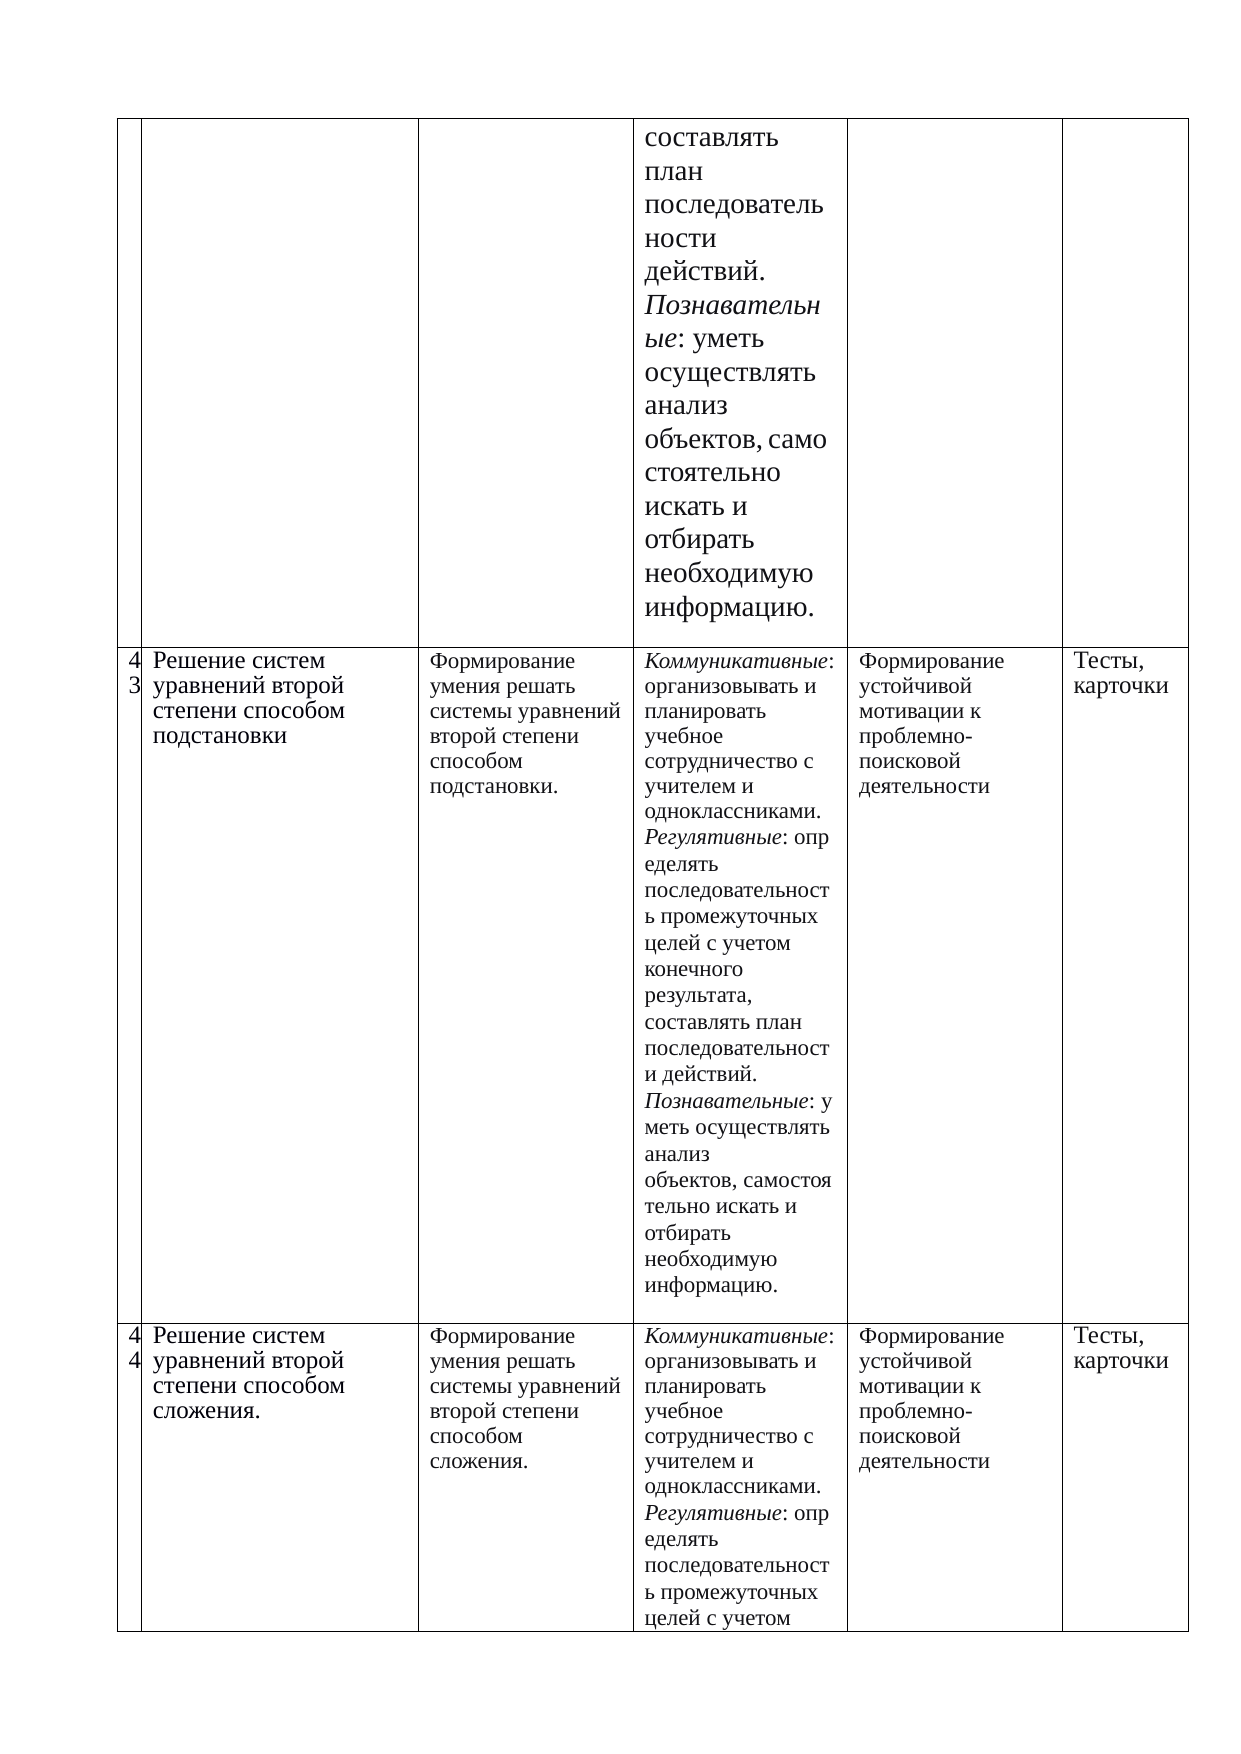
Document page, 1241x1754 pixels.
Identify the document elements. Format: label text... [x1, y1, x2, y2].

table_cell Тесты, карточки [1063, 1324, 1188, 1631]
table_cell [118, 119, 141, 647]
table_cell [142, 119, 418, 647]
table_cell Формирование устойчивой мотивации к проблемно-поисковой деятельности [848, 1324, 1062, 1631]
table_cell Формирование умения решать системы уравнений второй степени способом сложения. [419, 1324, 633, 1631]
table_cell 43 [118, 648, 141, 1323]
table_cell составлять план последовательности действий. Познавательные: уметь осуществлять анализ объектов, самостоятельно искать и отбирать необходимую информацию. [634, 119, 847, 647]
table_cell 44 [118, 1324, 141, 1631]
table_cell Коммуникативные:организовывать и планировать учебное сотрудничество с учителем и одноклассниками. Регулятивные: определять последовательность промежуточных целей с учетом [634, 1324, 847, 1631]
table_cell Формирование устойчивой мотивации к проблемно-поисковой деятельности [848, 648, 1062, 1323]
table_cell [419, 119, 633, 647]
table_cell [848, 119, 1062, 647]
table_cell Решение систем уравнений второй степени способом сложения. [142, 1324, 418, 1631]
table_cell Формирование умения решать системы уравнений второй степени способом подстановки. [419, 648, 633, 1323]
table_cell Решение систем уравнений второй степени способом подстановки [142, 648, 418, 1323]
table_cell Тесты, карточки [1063, 648, 1188, 1323]
table_cell [1063, 119, 1188, 647]
table_cell Коммуникативные:организовывать и планировать учебное сотрудничество с учителем и одноклассниками. Регулятивные: определять последовательность промежуточных целей с учетом конечного результата, составлять план последовательности действий. Познавательные: уметь осуществлять анализ объектов, самостоятельно искать и отбирать необходимую информацию. [634, 648, 847, 1323]
